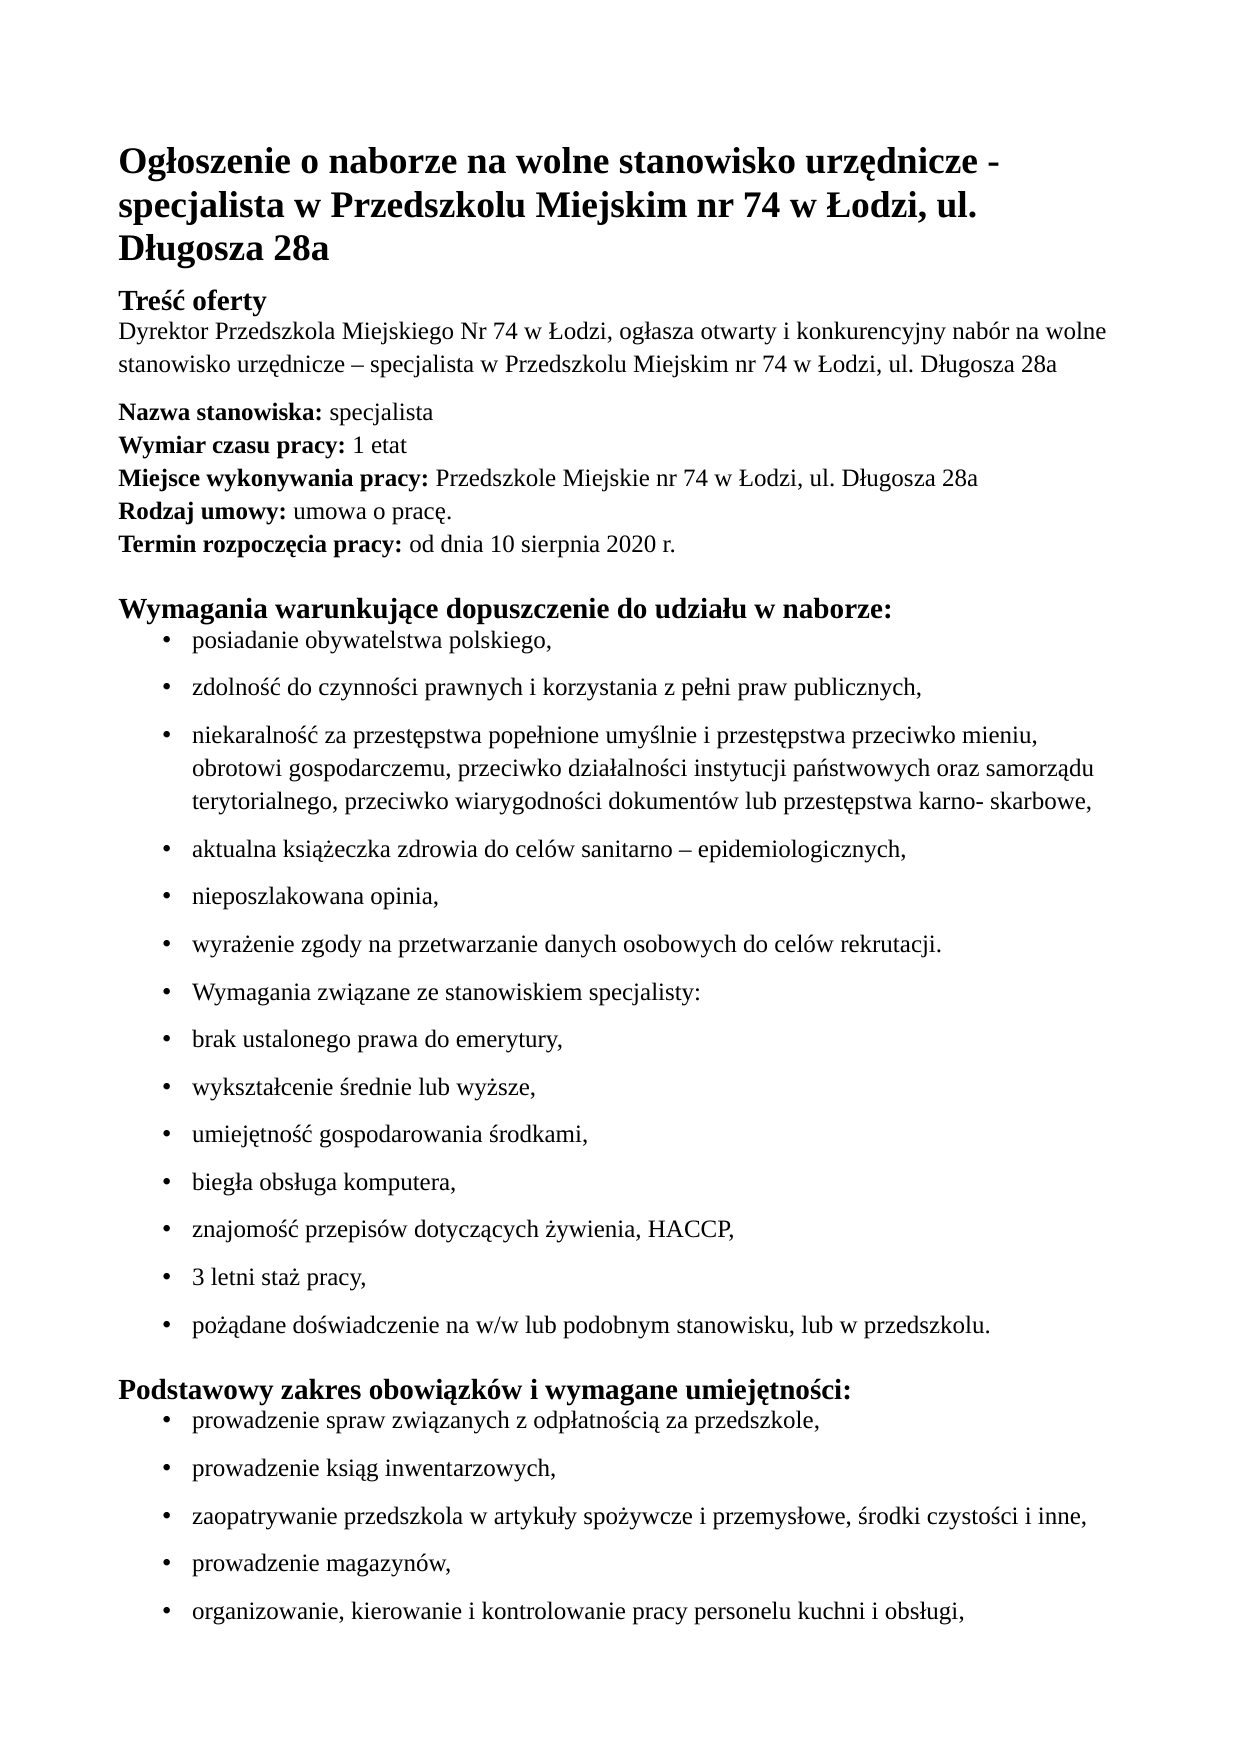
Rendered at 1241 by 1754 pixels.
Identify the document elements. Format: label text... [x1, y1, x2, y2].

list zaopatrywanie przedszkola w artykuły spożywcze i przemysłowe, środki czystości i inne, [162, 1501, 1122, 1529]
list 3 letni staż pracy, [162, 1262, 1122, 1291]
list Wymagania związane ze stanowiskiem specjalisty: [162, 977, 1122, 1005]
list znajomość przepisów dotyczących żywienia, HACCP, [162, 1214, 1122, 1243]
list posiadanie obywatelstwa polskiego, [162, 625, 1122, 654]
text Dyrektor Przedszkola Miejskiego Nr 74 w Łodzi, ogłasza otwarty i konkurencyjny nabór na wolne stanowisko urzędnicze – specjalista w Przedszkolu Miejskim nr 74 w Łodzi, ul. Długosza 28a [118, 316, 1122, 378]
list prowadzenie ksiąg inwentarzowych, [162, 1453, 1122, 1482]
list wyrażenie zgody na przetwarzanie danych osobowych do celów rekrutacji. [162, 929, 1122, 958]
subtitle Podstawowy zakres obowiązków i wymagane umiejętności: [118, 1372, 1122, 1406]
list niekaralność za przestępstwa popełnione umyślnie i przestępstwa przeciwko mieniu, obrotowi gospodarczemu, przeciwko działalności instytucji państwowych oraz samorządu terytorialnego, przeciwko wiarygodności dokumentów lub przestępstwa karno- skarbowe, [162, 720, 1122, 815]
subtitle Treść oferty [118, 283, 1122, 316]
list aktualna książeczka zdrowia do celów sanitarno – epidemiologicznych, [162, 834, 1122, 862]
text Nazwa stanowiska: specjalista Wymiar czasu pracy: 1 etat Miejsce wykonywania pracy: Przedszkole Miejskie nr 74 w Łodzi, ul. Długosza 28a Rodzaj umowy: umowa o pracę. Termin rozpoczęcia pracy: od dnia 10 sierpnia 2020 r. [118, 397, 1122, 558]
list pożądane doświadczenie na w/w lub podobnym stanowisku, lub w przedszkolu. [162, 1310, 1122, 1338]
list brak ustalonego prawa do emerytury, [162, 1024, 1122, 1053]
list zdolność do czynności prawnych i korzystania z pełni praw publicznych, [162, 672, 1122, 701]
subtitle Ogłoszenie o naborze na wolne stanowisko urzędnicze - specjalista w Przedszkolu Miejskim nr 74 w Łodzi, ul. Długosza 28a [118, 139, 1122, 268]
list wykształcenie średnie lub wyższe, [162, 1072, 1122, 1101]
list umiejętność gospodarowania środkami, [162, 1119, 1122, 1148]
list prowadzenie spraw związanych z odpłatnością za przedszkole, [162, 1406, 1122, 1434]
list nieposzlakowana opinia, [162, 881, 1122, 910]
list biegła obsługa komputera, [162, 1167, 1122, 1196]
subtitle Wymagania warunkujące dopuszczenie do udziału w naborze: [118, 591, 1122, 625]
list prowadzenie magazynów, [162, 1548, 1122, 1577]
list organizowanie, kierowanie i kontrolowanie pracy personelu kuchni i obsługi, [162, 1596, 1122, 1625]
